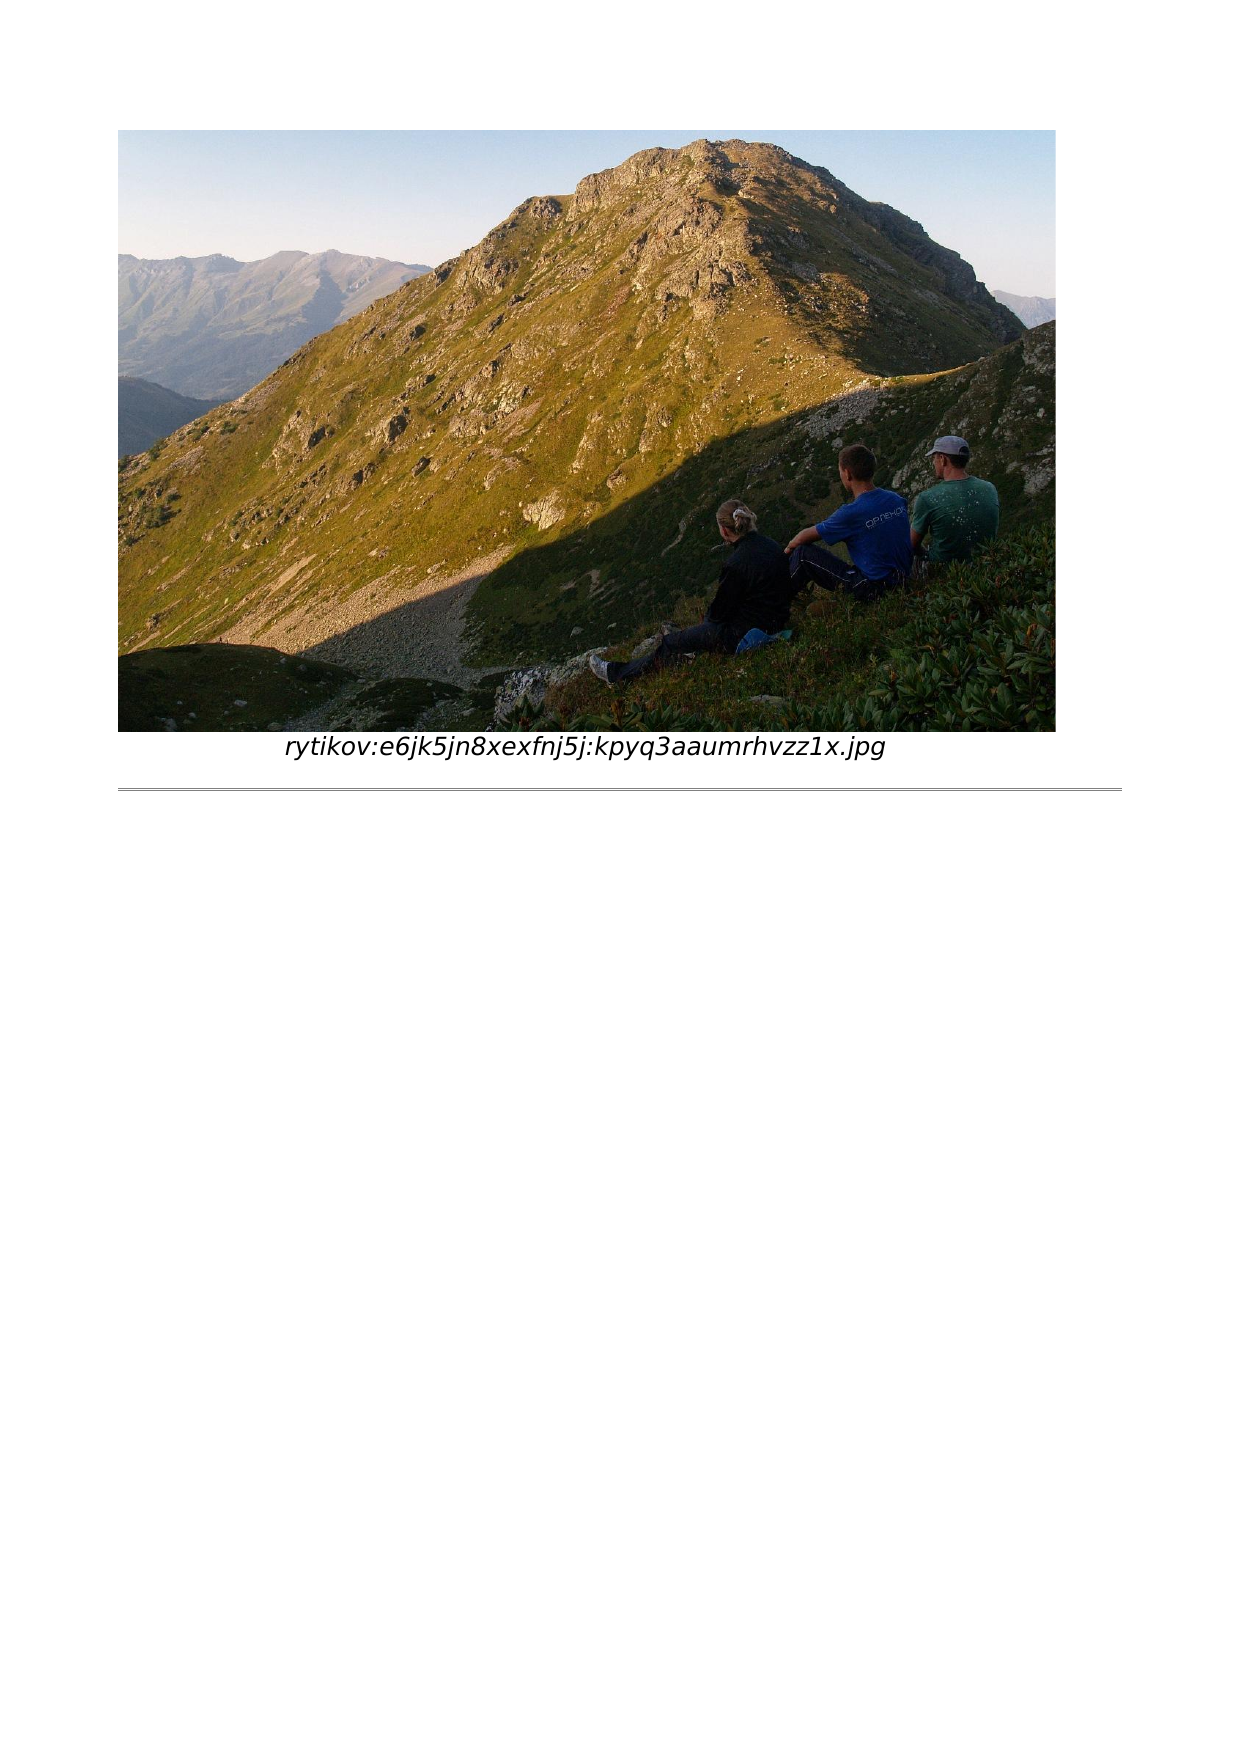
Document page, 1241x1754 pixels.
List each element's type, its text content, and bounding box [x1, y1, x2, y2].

picture [118, 130, 1056, 732]
text rytikov:e6jk5jn8xexfnj5j:kpyq3aaumrhvzz1x.jpg [118, 732, 1056, 761]
